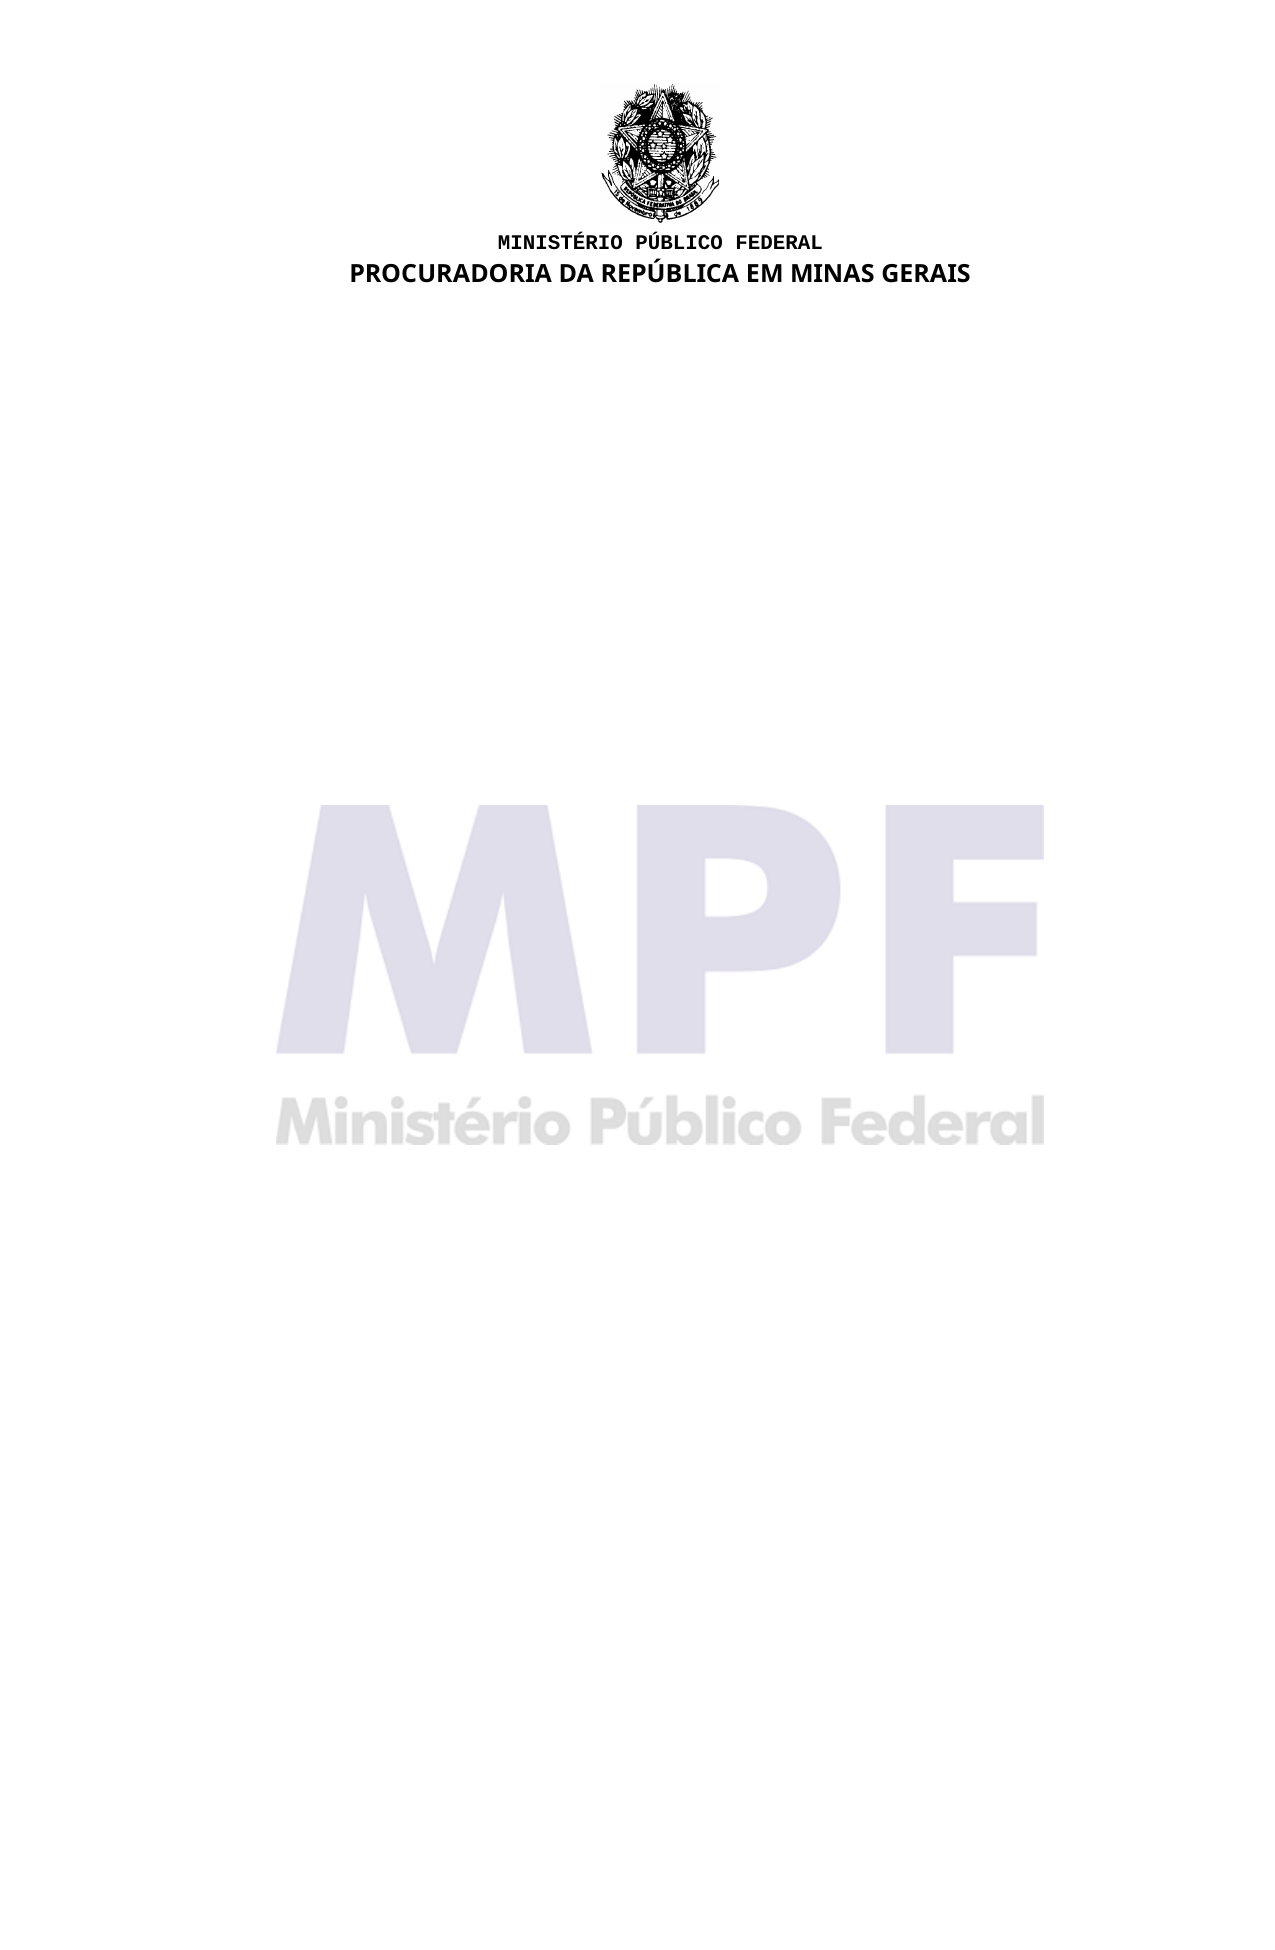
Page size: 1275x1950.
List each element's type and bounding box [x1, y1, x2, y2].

picture [601, 84, 720, 223]
picture [276, 805, 1044, 1145]
